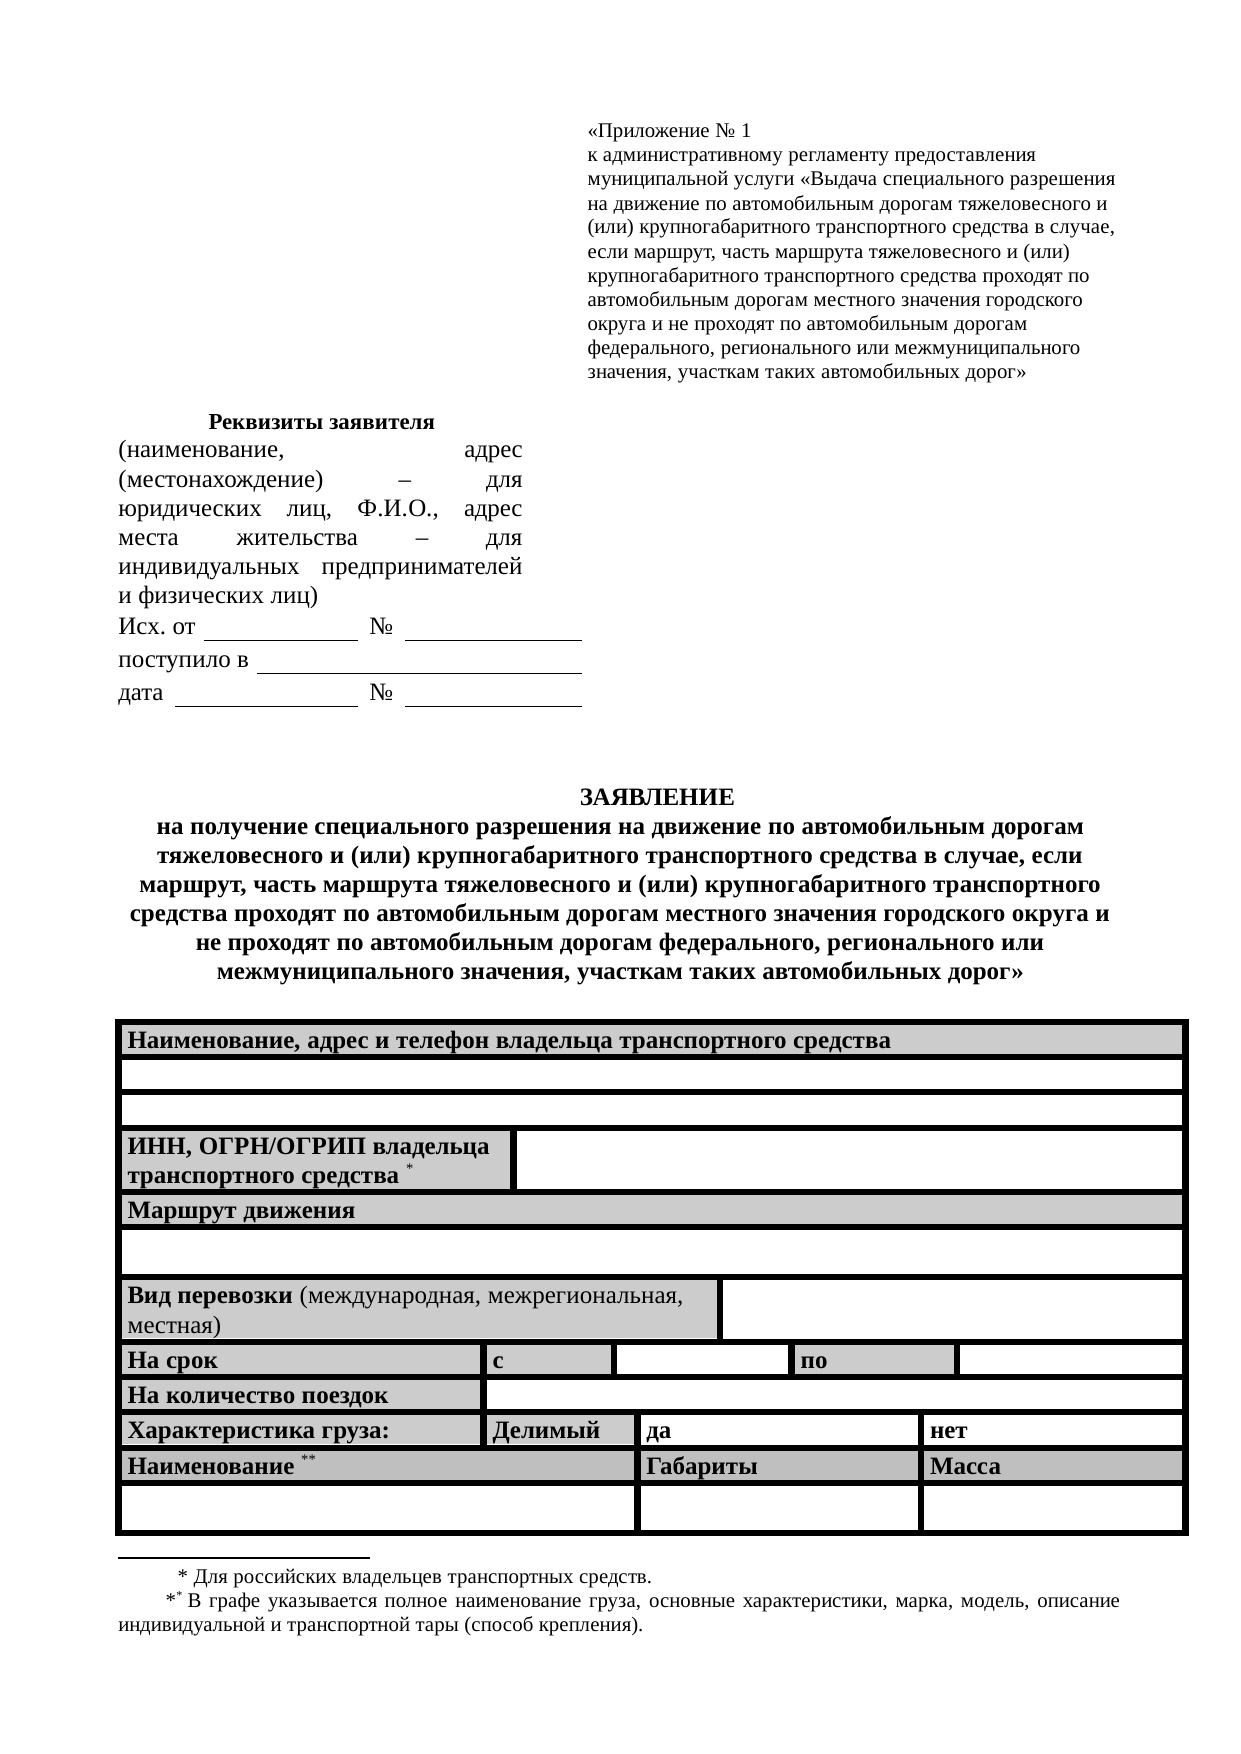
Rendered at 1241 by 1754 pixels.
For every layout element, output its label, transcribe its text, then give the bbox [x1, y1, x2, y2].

table_header поступило в [115, 644, 257, 673]
table_cell ИНН, ОГРН/ОГРИП владельца транспортного средства [122, 1131, 510, 1189]
table_header [175, 676, 357, 706]
table_cell Делимый [487, 1415, 634, 1444]
table_cell На количество поездок [122, 1380, 480, 1409]
table_cell с [487, 1345, 611, 1374]
table_cell по [795, 1345, 954, 1374]
table_cell да [641, 1415, 918, 1444]
table_cell [517, 1131, 1182, 1189]
text Реквизиты заявителя [118, 408, 526, 434]
table_cell [122, 1230, 1182, 1274]
table_cell Масса [924, 1451, 1182, 1480]
table_cell [960, 1345, 1182, 1374]
text ЗАЯВЛЕНИЕ на получение специального разрешения на движение по автомобильным дорогам тяжеловесного и (или) крупногабаритного транспортного средства в случае, если маршрут, часть маршрута тяжеловесного и (или) крупногабаритного транспортного средства проходят по автомобильным дорогам местного значения городского округа и не проходят по автомобильным дорогам федерального, регионального или межмуниципального значения, участкам таких автомобильных дорог» [118, 782, 1122, 985]
table_cell [122, 1095, 1182, 1124]
table_header [107, 118, 576, 383]
table_cell [487, 1380, 1182, 1409]
text (наименование, адрес (местонахождение) – для юридических лиц, Ф.И.О., адрес места жительства – для индивидуальных предпринимателей и физических лиц) [118, 434, 523, 609]
table_cell [641, 1486, 918, 1530]
table_header Исх. от [115, 611, 204, 640]
table_header № [358, 611, 405, 640]
table_cell [924, 1486, 1182, 1530]
table_header [204, 611, 357, 640]
table_cell [122, 1060, 1182, 1089]
table_header № [358, 676, 405, 706]
table_header дата [115, 676, 175, 706]
table_header «Приложение № 1 к административному регламенту предоставления муниципальной услуги «Выдача специального разрешения на движение по автомобильным дорогам тяжеловесного и (или) крупногабаритного транспортного средства в случае, если маршрут, часть маршрута тяжеловесного и (или) крупногабаритного транспортного средства проходят по автомобильным дорогам местного значения городского округа и не проходят по автомобильным дорогам федерального, регионального или межмуниципального значения, участкам таких автомобильных дорог» [576, 118, 1131, 383]
table_cell Маршрут движения [122, 1195, 1182, 1224]
table_header [257, 644, 582, 673]
table_cell Вид перевозки (международная, межрегиональная, местная) [122, 1280, 717, 1338]
table_header Наименование, адрес и телефон владельца транспортного средства [122, 1025, 1182, 1054]
table_cell нет [924, 1415, 1182, 1444]
table_header [405, 676, 582, 706]
table_cell Характеристика груза: [122, 1415, 480, 1444]
table_cell Наименование * [122, 1451, 634, 1480]
table_cell [617, 1345, 788, 1374]
table_cell [122, 1486, 634, 1530]
table_cell На срок [122, 1345, 480, 1374]
table_header [405, 611, 582, 640]
table_cell [723, 1280, 1182, 1338]
table_cell Габариты [641, 1451, 918, 1480]
